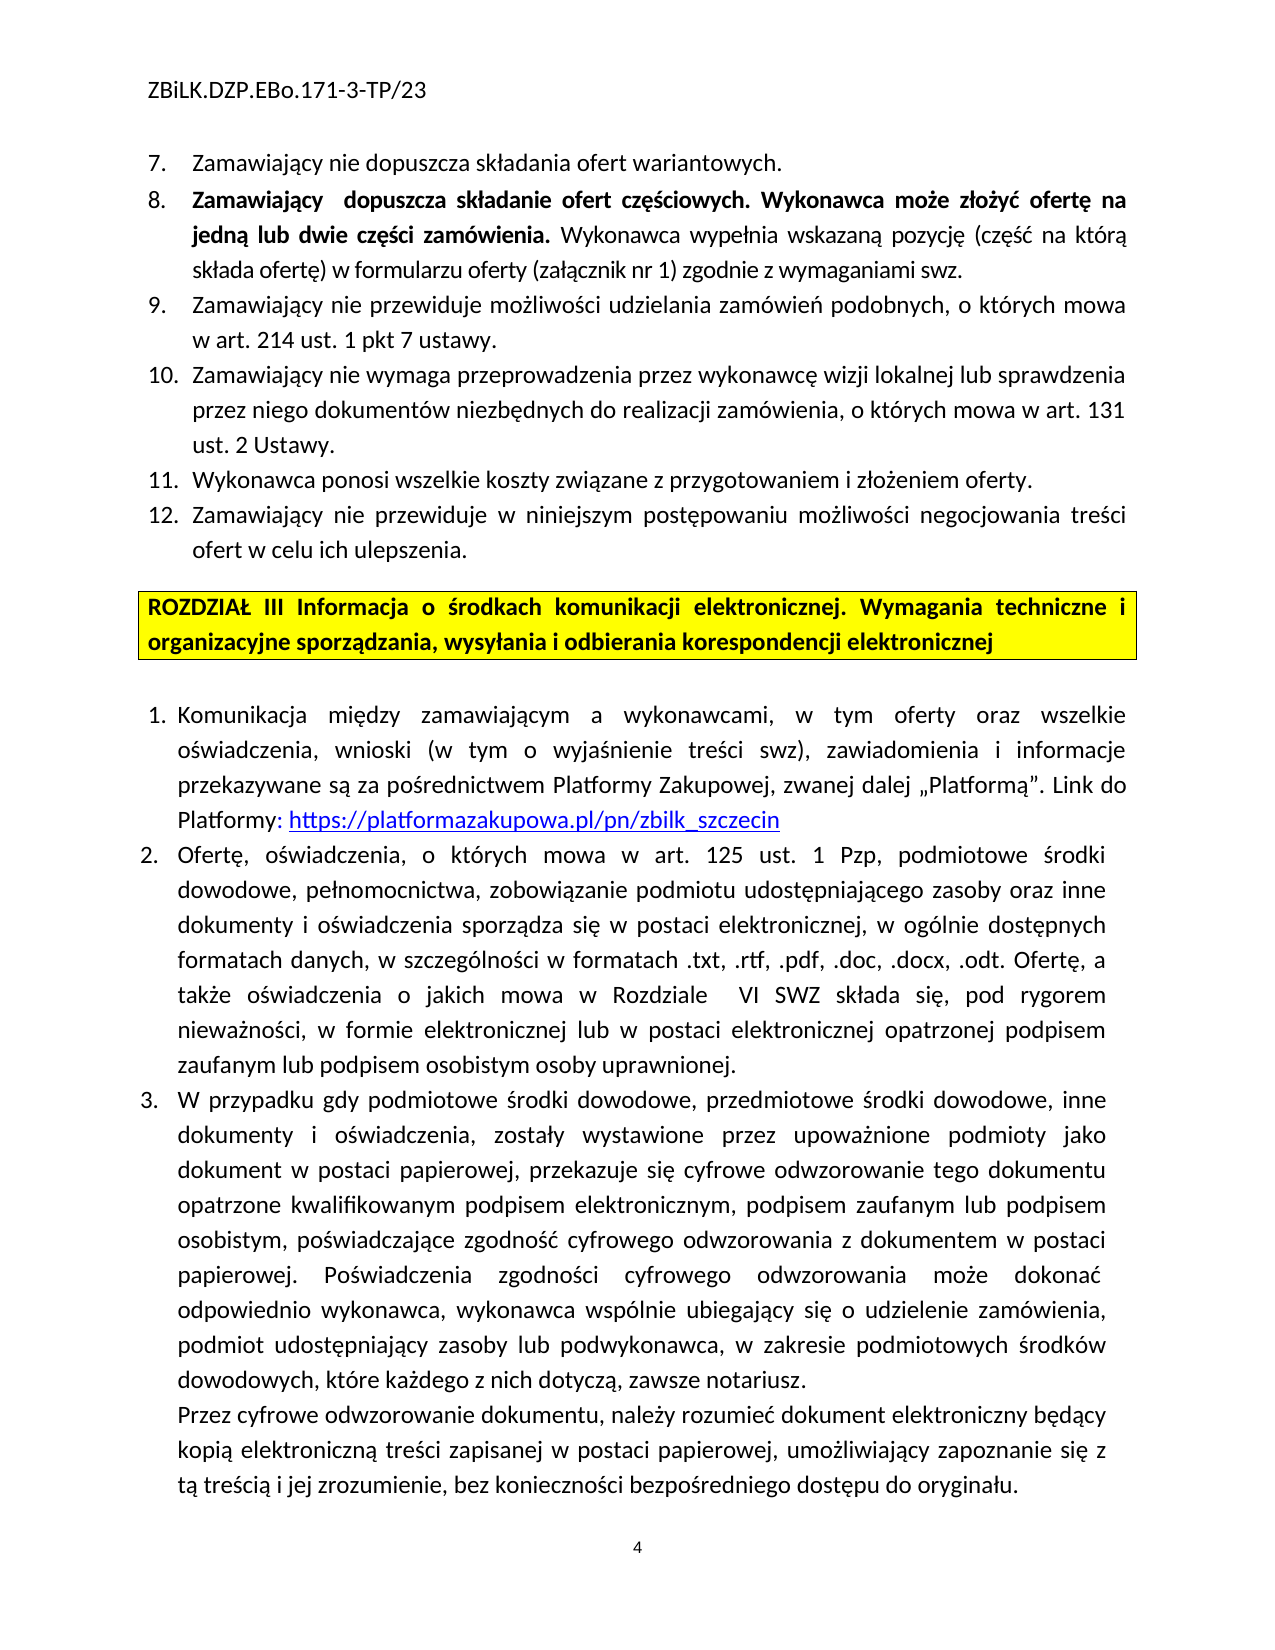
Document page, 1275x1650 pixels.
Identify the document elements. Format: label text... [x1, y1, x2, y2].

text ROZDZIAŁ III Informacja o środkach komunikacji elektronicznej. Wymagania techniczne i organizacyjne sporządzania, wysyłania i odbierania korespondencji elektronicznej [139, 592, 1136, 659]
list W przypadku gdy podmiotowe środki dowodowe, przedmiotowe środki dowodowe, inne dokumenty i oświadczenia, zostały wystawione przez upoważnione podmioty jako dokument w postaci papierowej, przekazuje się cyfrowe odwzorowanie tego dokumentu opatrzone kwalifikowanym podpisem elektronicznym, podpisem zaufanym lub podpisem osobistym, poświadczające zgodność cyfrowego odwzorowania z dokumentem w postaci papierowej. Poświadczenia zgodności cyfrowego odwzorowania może dokonać odpowiednio wykonawca, wykonawca wspólnie ubiegający się o udzielenie zamówienia, podmiot udostępniający zasoby lub podwykonawca, w zakresie podmiotowych środków dowodowych, które każdego z nich dotyczą, zawsze notariusz. [140, 1085, 1107, 1395]
list Zamawiający nie przewiduje w niniejszym postępowaniu możliwości negocjowania treści ofert w celu ich ulepszenia. [148, 500, 1127, 565]
list Ofertę, oświadczenia, o których mowa w art. 125 ust. 1 Pzp, podmiotowe środki dowodowe, pełnomocnictwa, zobowiązanie podmiotu udostępniającego zasoby oraz inne dokumenty i oświadczenia sporządza się w postaci elektronicznej, w ogólnie dostępnych formatach danych, w szczególności w formatach .txt, .rtf, .pdf, .doc, .docx, .odt. Ofertę, a także oświadczenia o jakich mowa w Rozdziale VI SWZ składa się, pod rygorem nieważności, w formie elektronicznej lub w postaci elektronicznej opatrzonej podpisem zaufanym lub podpisem osobistym osoby uprawnionej. [140, 840, 1107, 1080]
list Zamawiający nie wymaga przeprowadzenia przez wykonawcę wizji lokalnej lub sprawdzenia przez niego dokumentów niezbędnych do realizacji zamówienia, o których mowa w art. 131 ust. 2 Ustawy. [148, 360, 1127, 460]
list Komunikacja między zamawiającym a wykonawcami, w tym oferty oraz wszelkie oświadczenia, wnioski (w tym o wyjaśnienie treści swz), zawiadomienia i informacje przekazywane są za pośrednictwem Platformy Zakupowej, zwanej dalej „Platformą”. Link do Platformy: https://platformazakupowa.pl/pn/zbilk_szczecin [148, 700, 1127, 835]
list Przez cyfrowe odwzorowanie dokumentu, należy rozumieć dokument elektroniczny będący kopią elektroniczną treści zapisanej w postaci papierowej, umożliwiający zapoznanie się z tą treścią i jej zrozumienie, bez konieczności bezpośredniego dostępu do oryginału. [177, 1400, 1107, 1500]
list Zamawiający nie dopuszcza składania ofert wariantowych. [148, 148, 1127, 178]
list Wykonawca ponosi wszelkie koszty związane z przygotowaniem i złożeniem oferty. [148, 465, 1127, 495]
list Zamawiający nie przewiduje możliwości udzielania zamówień podobnych, o których mowa w art. 214 ust. 1 pkt 7 ustawy. [148, 290, 1127, 355]
list Zamawiający dopuszcza składanie ofert częściowych. Wykonawca może złożyć ofertę na jedną lub dwie części zamówienia. Wykonawca wypełnia wskazaną pozycję (część na którą składa ofertę) w formularzu oferty (załącznik nr 1) zgodnie z wymaganiami swz. [148, 185, 1127, 285]
